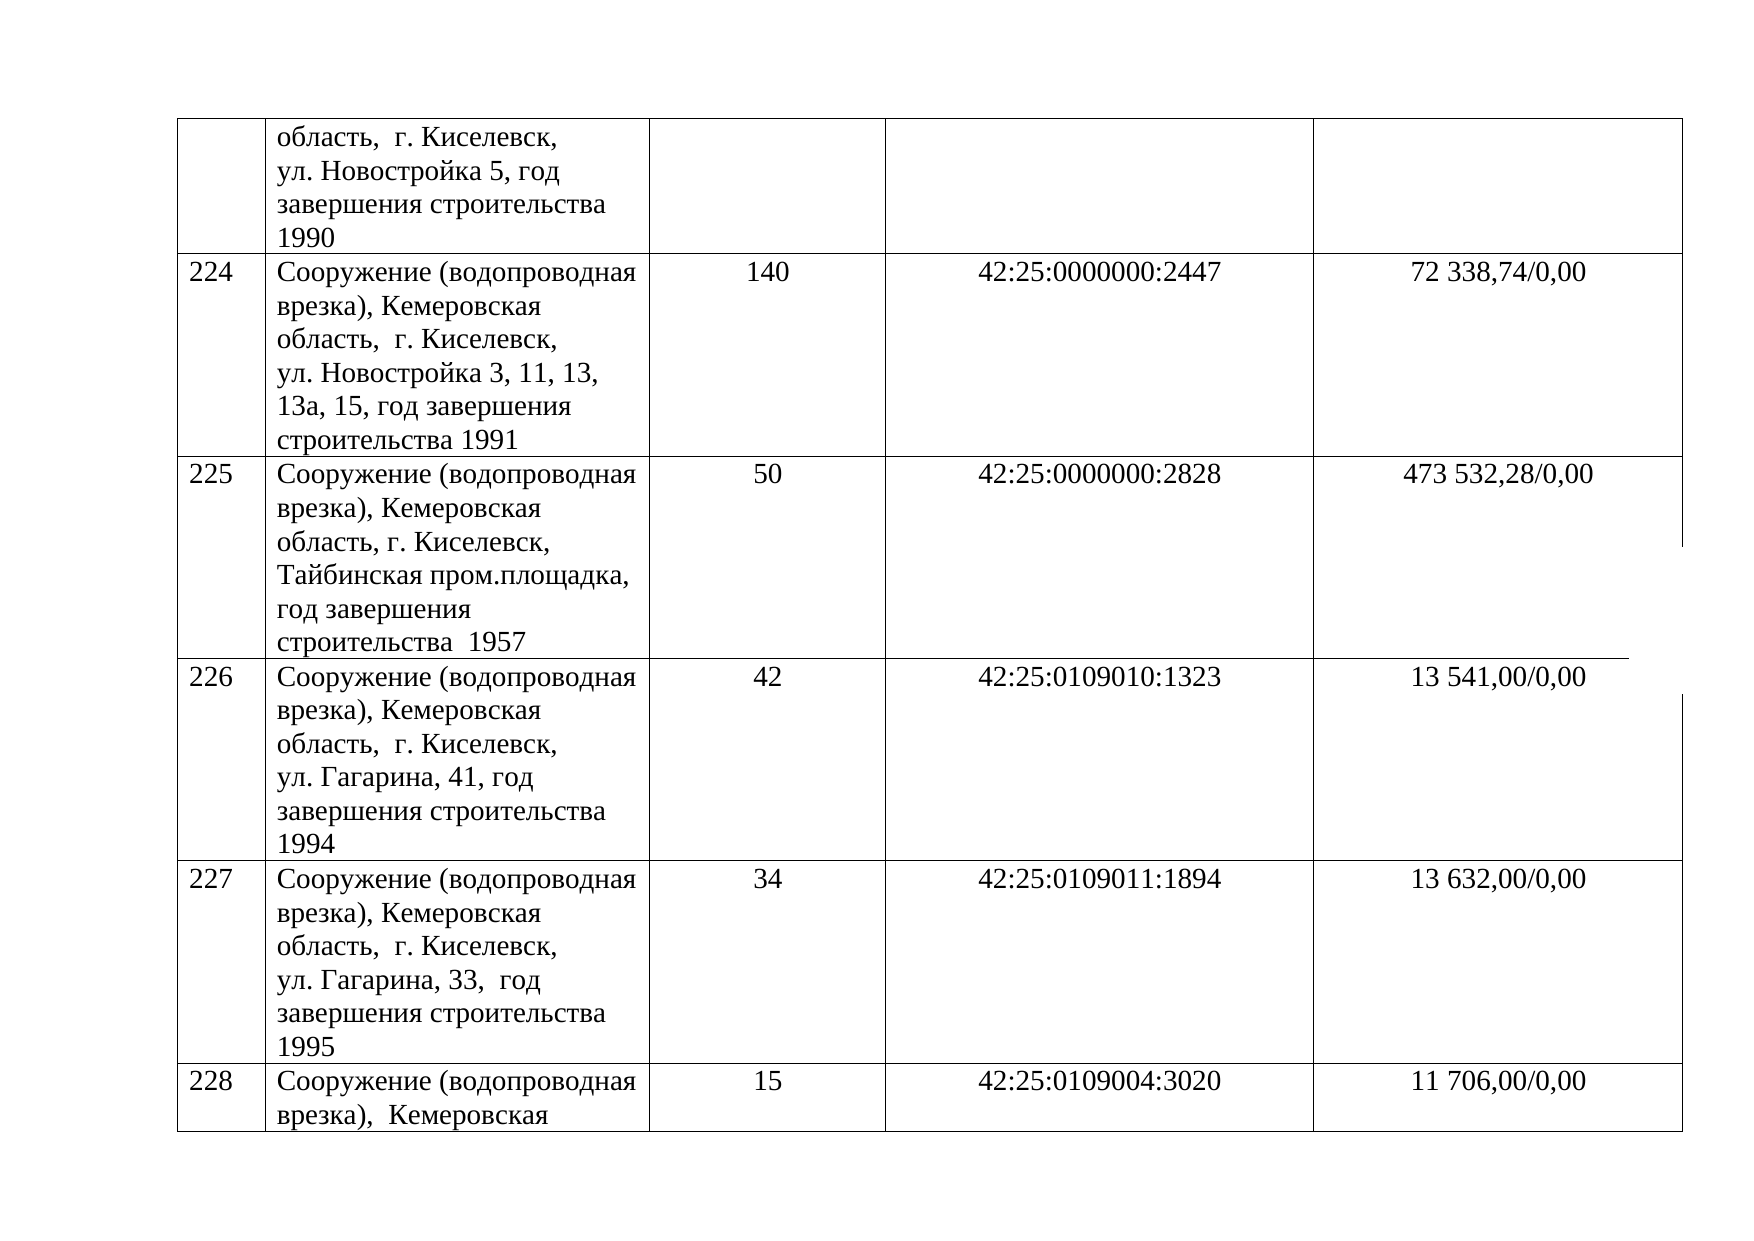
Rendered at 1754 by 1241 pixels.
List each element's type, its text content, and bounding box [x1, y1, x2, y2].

table_cell 34 [650, 861, 885, 1062]
table_cell 42:25:0000000:2828 [886, 457, 1313, 658]
table_cell 228 [178, 1064, 265, 1131]
table_cell Сооружение (водопроводная врезка), Кемеровская область, г. Киселевск, ул. Гагарина, 33, год завершения строительства 1995 [266, 861, 649, 1062]
table_cell [1314, 119, 1682, 253]
table_cell 42:25:0109011:1894 [886, 861, 1313, 1062]
table_cell 473 532,28/0,00 [1314, 457, 1682, 658]
table_cell 72 338,74/0,00 [1314, 254, 1682, 456]
table_cell 50 [650, 457, 885, 658]
table_cell 15 [650, 1064, 885, 1131]
table_cell 224 [178, 254, 265, 456]
table_cell Сооружение (водопроводная врезка), Кемеровская область, г. Киселевск, ул. Гагарина, 41, год завершения строительства 1994 [266, 659, 649, 860]
table_cell [650, 119, 885, 253]
table_cell 42:25:0109010:1323 [886, 659, 1313, 860]
table_cell 225 [178, 457, 265, 658]
table_cell 42:25:0109004:3020 [886, 1064, 1313, 1131]
table_cell [178, 119, 265, 253]
table_cell [886, 119, 1313, 253]
table_cell 42 [650, 659, 885, 860]
table_cell 13 541,00/0,00 [1314, 659, 1682, 860]
table_cell 226 [178, 659, 265, 860]
table_cell 227 [178, 861, 265, 1062]
table_cell 11 706,00/0,00 [1314, 1064, 1682, 1131]
table_cell 13 632,00/0,00 [1314, 861, 1682, 1062]
table_cell область, г. Киселевск, ул. Новостройка 5, год завершения строительства 1990 [266, 119, 649, 253]
table_cell Сооружение (водопроводная врезка), Кемеровская область, г. Киселевск, ул. Новостройка 3, 11, 13, 13а, 15, год завершения строительства 1991 [266, 254, 649, 456]
table_cell Сооружение (водопроводная врезка), Кемеровская область, г. Киселевск, Тайбинская пром.площадка, год завершения строительства 1957 [266, 457, 649, 658]
table_cell 42:25:0000000:2447 [886, 254, 1313, 456]
table_cell Сооружение (водопроводная врезка), Кемеровская [266, 1064, 649, 1131]
table_cell 140 [650, 254, 885, 456]
